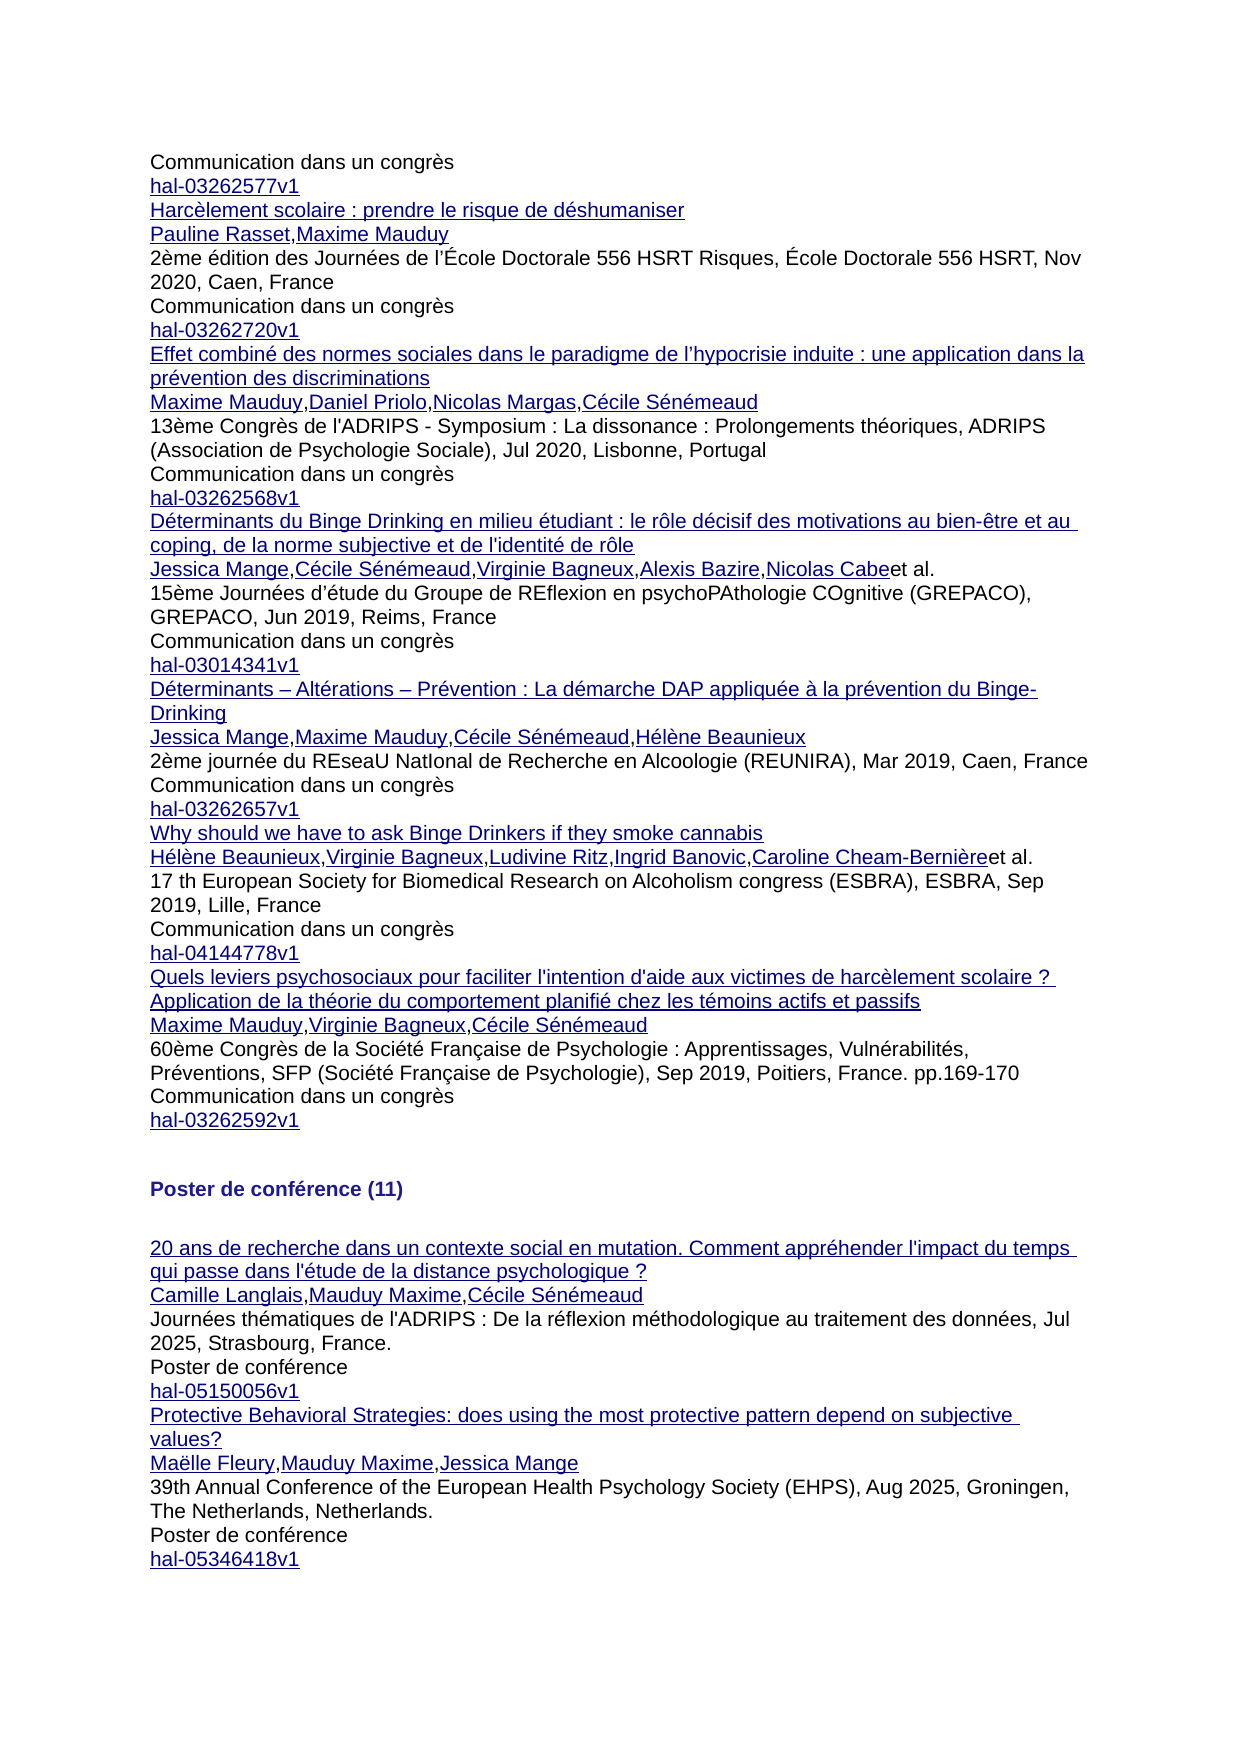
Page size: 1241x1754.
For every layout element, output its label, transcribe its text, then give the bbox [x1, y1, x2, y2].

table_cell Effet combiné des normes sociales dans le paradigme de l’hypocrisie induite : une application dans la prévention des discriminations Maxime Mauduy,Daniel Priolo,Nicolas Margas,Cécile Sénémeaud 13ème Congrès de l'ADRIPS - Symposium : La dissonance : Prolongements théoriques, ADRIPS (Association de Psychologie Sociale), Jul 2020, Lisbonne, Portugal Communication dans un congrès hal-03262568v1 [150, 342, 1090, 509]
table_cell Communication dans un congrès hal-03262577v1 [150, 150, 1090, 198]
subtitle Poster de conférence (11) [150, 1177, 1090, 1201]
table_cell Why should we have to ask Binge Drinkers if they smoke cannabis Hélène Beaunieux,Virginie Bagneux,Ludivine Ritz,Ingrid Banovic,Caroline Cheam-Bernièreet al. 17 th European Society for Biomedical Research on Alcoholism congress (ESBRA), ESBRA, Sep 2019, Lille, France Communication dans un congrès hal-04144778v1 [150, 821, 1090, 964]
table_cell Déterminants – Altérations – Prévention : La démarche DAP appliquée à la prévention du Binge-Drinking Jessica Mange,Maxime Mauduy,Cécile Sénémeaud,Hélène Beaunieux 2ème journée du REseaU NatIonal de Recherche en Alcoologie (REUNIRA), Mar 2019, Caen, France Communication dans un congrès hal-03262657v1 [150, 677, 1090, 821]
table_cell Quels leviers psychosociaux pour faciliter l'intention d'aide aux victimes de harcèlement scolaire ? Application de la théorie du comportement planifié chez les témoins actifs et passifs Maxime Mauduy,Virginie Bagneux,Cécile Sénémeaud 60ème Congrès de la Société Française de Psychologie : Apprentissages, Vulnérabilités, Préventions, SFP (Société Française de Psychologie), Sep 2019, Poitiers, France. pp.169-170 Communication dans un congrès hal-03262592v1 [150, 965, 1090, 1132]
table_header 20 ans de recherche dans un contexte social en mutation. Comment appréhender l'impact du temps qui passe dans l'étude de la distance psychologique ? Camille Langlais,Mauduy Maxime,Cécile Sénémeaud Journées thématiques de l'ADRIPS : De la réflexion méthodologique au traitement des données, Jul 2025, Strasbourg, France. Poster de conférence hal-05150056v1 [150, 1235, 1090, 1403]
table_cell Protective Behavioral Strategies: does using the most protective pattern depend on subjective values? Maëlle Fleury,Mauduy Maxime,Jessica Mange 39th Annual Conference of the European Health Psychology Society (EHPS), Aug 2025, Groningen, The Netherlands, Netherlands. Poster de conférence hal-05346418v1 [150, 1403, 1090, 1571]
table_cell Harcèlement scolaire : prendre le risque de déshumaniser Pauline Rasset,Maxime Mauduy 2ème édition des Journées de l’École Doctorale 556 HSRT Risques, École Doctorale 556 HSRT, Nov 2020, Caen, France Communication dans un congrès hal-03262720v1 [150, 198, 1090, 342]
table_cell Déterminants du Binge Drinking en milieu étudiant : le rôle décisif des motivations au bien-être et au coping, de la norme subjective et de l'identité de rôle Jessica Mange,Cécile Sénémeaud,Virginie Bagneux,Alexis Bazire,Nicolas Cabeet al. 15ème Journées d’étude du Groupe de REflexion en psychoPAthologie COgnitive (GREPACO), GREPACO, Jun 2019, Reims, France Communication dans un congrès hal-03014341v1 [150, 509, 1090, 677]
